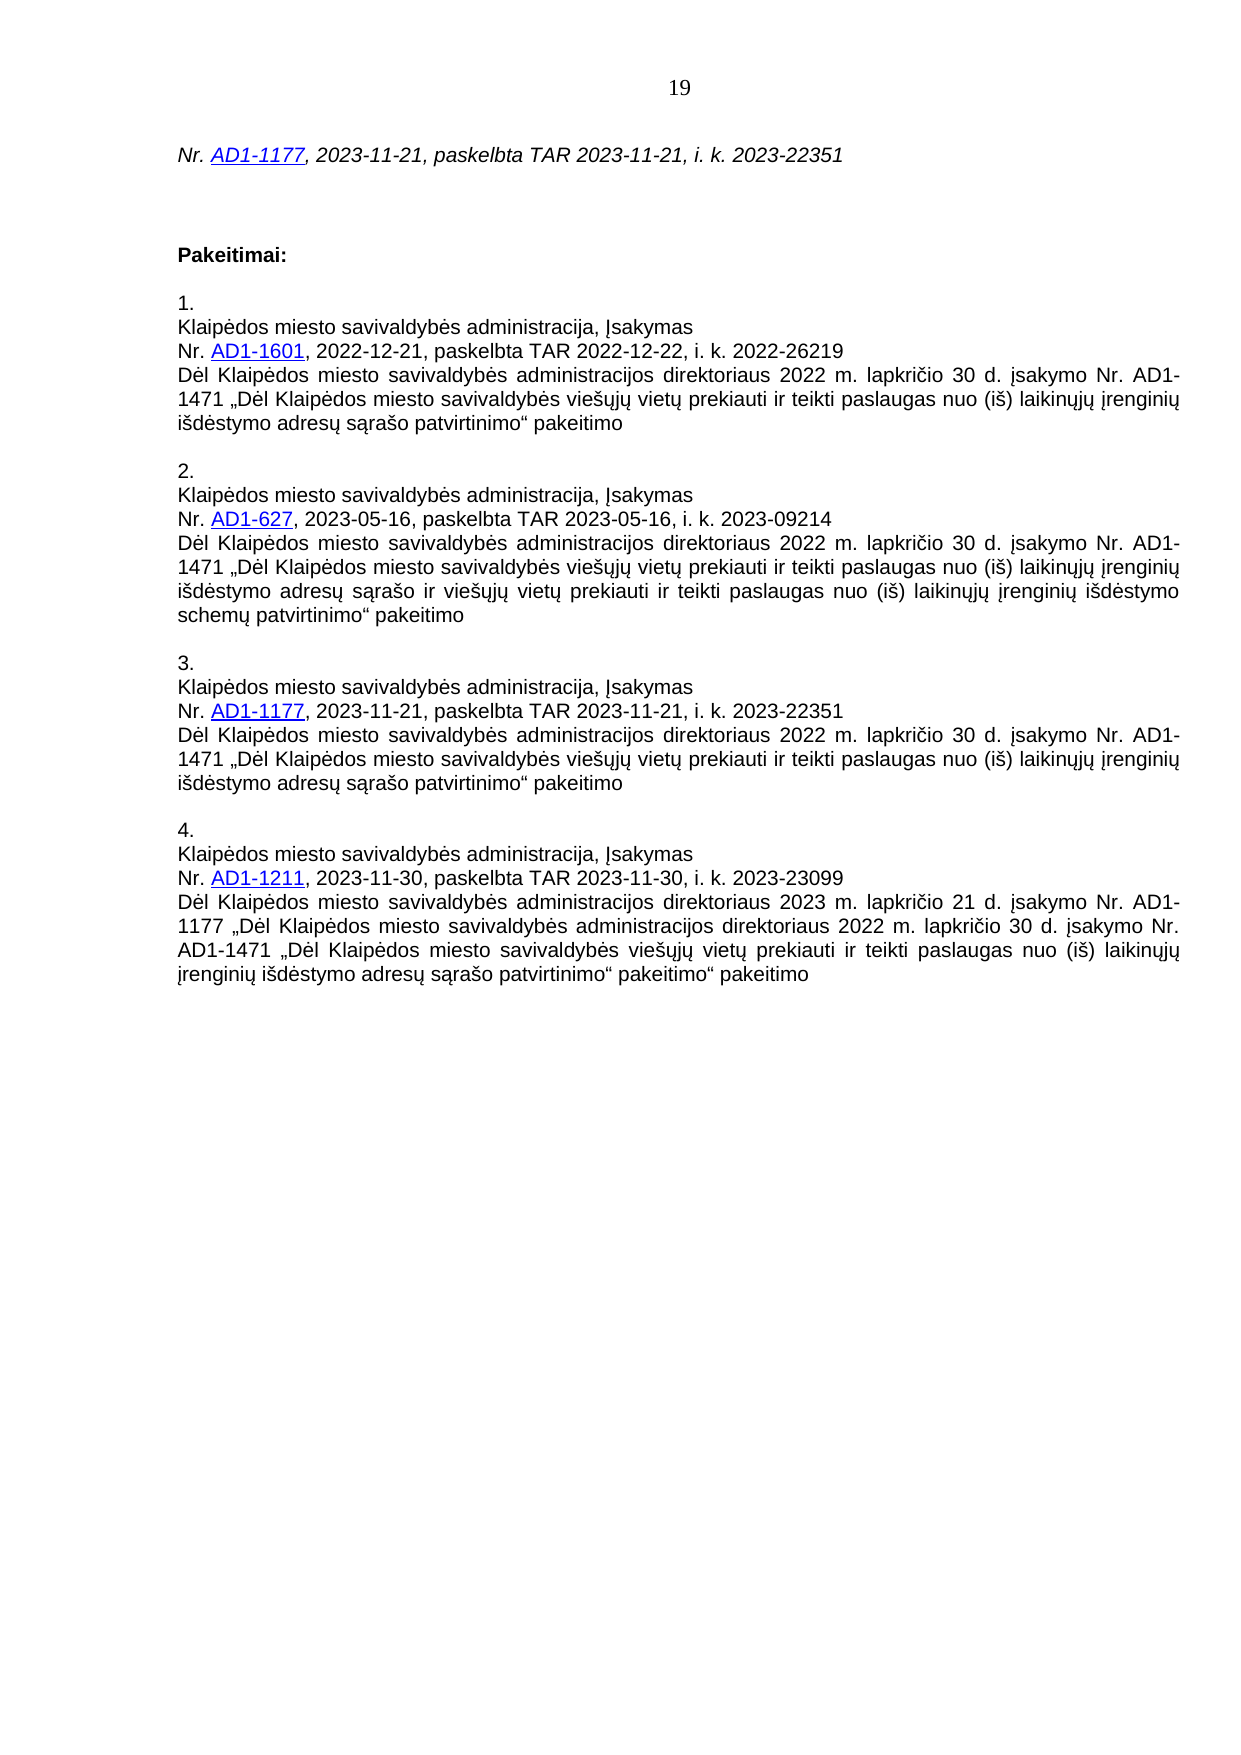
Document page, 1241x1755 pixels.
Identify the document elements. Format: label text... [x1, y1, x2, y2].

text Klaipėdos miesto savivaldybės administracija, Įsakymas [177, 483, 1181, 507]
text Nr. AD1-627, 2023-05-16, paskelbta TAR 2023-05-16, i. k. 2023-09214 [177, 507, 1181, 531]
text Dėl Klaipėdos miesto savivaldybės administracijos direktoriaus 2022 m. lapkričio 30 d. įsakymo Nr. AD1-1471 „Dėl Klaipėdos miesto savivaldybės viešųjų vietų prekiauti ir teikti paslaugas nuo (iš) laikinųjų įrenginių išdėstymo adresų sąrašo patvirtinimo“ pakeitimo [177, 722, 1181, 794]
text Klaipėdos miesto savivaldybės administracija, Įsakymas [177, 674, 1181, 698]
text Pakeitimai: [177, 243, 1181, 267]
text 4. [177, 818, 1181, 842]
text Klaipėdos miesto savivaldybės administracija, Įsakymas [177, 842, 1181, 866]
text Nr. AD1-1211, 2023-11-30, paskelbta TAR 2023-11-30, i. k. 2023-23099 [177, 866, 1181, 890]
text 2. [177, 459, 1181, 483]
text Dėl Klaipėdos miesto savivaldybės administracijos direktoriaus 2022 m. lapkričio 30 d. įsakymo Nr. AD1-1471 „Dėl Klaipėdos miesto savivaldybės viešųjų vietų prekiauti ir teikti paslaugas nuo (iš) laikinųjų įrenginių išdėstymo adresų sąrašo patvirtinimo“ pakeitimo [177, 363, 1181, 435]
text Nr. AD1-1601, 2022-12-21, paskelbta TAR 2022-12-22, i. k. 2022-26219 [177, 339, 1181, 363]
text 3. [177, 651, 1181, 674]
text Dėl Klaipėdos miesto savivaldybės administracijos direktoriaus 2022 m. lapkričio 30 d. įsakymo Nr. AD1-1471 „Dėl Klaipėdos miesto savivaldybės viešųjų vietų prekiauti ir teikti paslaugas nuo (iš) laikinųjų įrenginių išdėstymo adresų sąrašo ir viešųjų vietų prekiauti ir teikti paslaugas nuo (iš) laikinųjų įrenginių išdėstymo schemų patvirtinimo“ pakeitimo [177, 531, 1181, 627]
text Klaipėdos miesto savivaldybės administracija, Įsakymas [177, 315, 1181, 339]
text 1. [177, 291, 1181, 315]
text Nr. AD1-1177, 2023-11-21, paskelbta TAR 2023-11-21, i. k. 2023-22351 [177, 698, 1181, 722]
text Nr. AD1-1177, 2023-11-21, paskelbta TAR 2023-11-21, i. k. 2023-22351 [177, 143, 1181, 167]
text Dėl Klaipėdos miesto savivaldybės administracijos direktoriaus 2023 m. lapkričio 21 d. įsakymo Nr. AD1-1177 „Dėl Klaipėdos miesto savivaldybės administracijos direktoriaus 2022 m. lapkričio 30 d. įsakymo Nr. AD1-1471 „Dėl Klaipėdos miesto savivaldybės viešųjų vietų prekiauti ir teikti paslaugas nuo (iš) laikinųjų įrenginių išdėstymo adresų sąrašo patvirtinimo“ pakeitimo“ pakeitimo [177, 890, 1181, 986]
